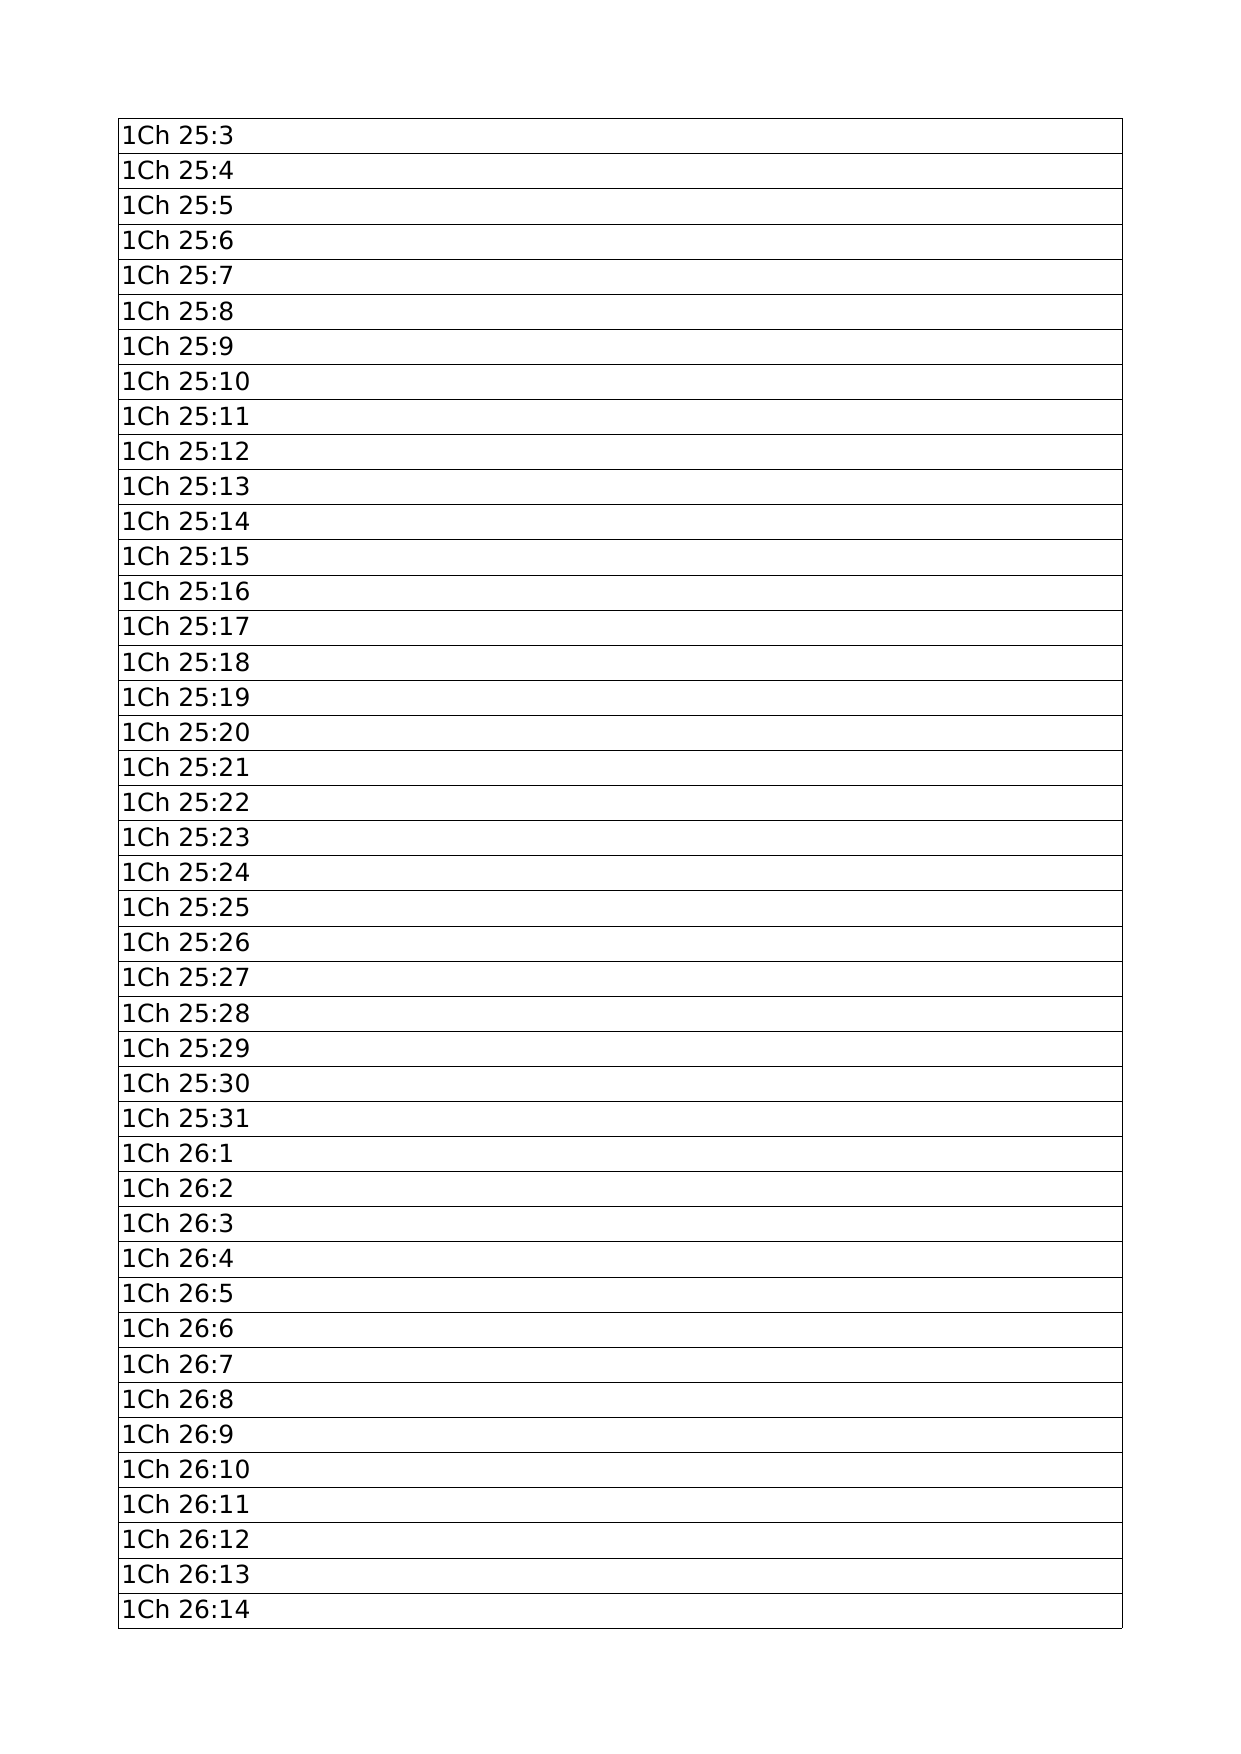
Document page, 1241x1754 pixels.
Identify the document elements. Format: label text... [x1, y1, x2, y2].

table_cell 1Ch 25:31 [119, 1102, 1122, 1136]
table_cell 1Ch 26:3 [119, 1207, 1122, 1241]
table_cell 1Ch 25:29 [119, 1032, 1122, 1066]
table_cell 1Ch 25:5 [119, 189, 1122, 223]
table_cell 1Ch 26:1 [119, 1137, 1122, 1171]
table_cell 1Ch 25:7 [119, 260, 1122, 294]
table_cell 1Ch 25:11 [119, 400, 1122, 434]
table_cell 1Ch 25:9 [119, 330, 1122, 364]
table_cell 1Ch 25:14 [119, 505, 1122, 539]
table_cell 1Ch 26:9 [119, 1418, 1122, 1452]
table_cell 1Ch 26:14 [119, 1594, 1122, 1628]
table_cell 1Ch 25:28 [119, 997, 1122, 1031]
table_cell 1Ch 25:8 [119, 295, 1122, 329]
table_cell 1Ch 25:22 [119, 786, 1122, 820]
table_cell 1Ch 25:27 [119, 962, 1122, 996]
table_cell 1Ch 25:4 [119, 154, 1122, 188]
table_cell 1Ch 25:10 [119, 365, 1122, 399]
table_cell 1Ch 25:17 [119, 611, 1122, 645]
table_cell 1Ch 25:13 [119, 470, 1122, 504]
table_cell 1Ch 25:30 [119, 1067, 1122, 1101]
table_cell 1Ch 26:4 [119, 1242, 1122, 1277]
table_cell 1Ch 25:12 [119, 435, 1122, 469]
table_cell 1Ch 26:11 [119, 1488, 1122, 1522]
table_cell 1Ch 26:6 [119, 1313, 1122, 1347]
table_cell 1Ch 25:23 [119, 821, 1122, 855]
table_cell 1Ch 26:12 [119, 1523, 1122, 1557]
table_cell 1Ch 26:8 [119, 1383, 1122, 1417]
table_cell 1Ch 25:25 [119, 891, 1122, 926]
table_cell 1Ch 25:16 [119, 576, 1122, 609]
table_cell 1Ch 25:15 [119, 540, 1122, 574]
table_cell 1Ch 25:21 [119, 751, 1122, 785]
table_cell 1Ch 25:24 [119, 856, 1122, 890]
table_cell 1Ch 25:6 [119, 225, 1122, 258]
table_cell 1Ch 26:7 [119, 1348, 1122, 1382]
table_cell 1Ch 26:13 [119, 1559, 1122, 1592]
table_cell 1Ch 26:10 [119, 1453, 1122, 1487]
table_cell 1Ch 26:2 [119, 1172, 1122, 1206]
table_cell 1Ch 25:19 [119, 681, 1122, 715]
table_cell 1Ch 25:18 [119, 646, 1122, 680]
table_cell 1Ch 26:5 [119, 1278, 1122, 1312]
table_cell 1Ch 25:3 [119, 119, 1122, 153]
table_cell 1Ch 25:20 [119, 716, 1122, 750]
table_cell 1Ch 25:26 [119, 927, 1122, 961]
